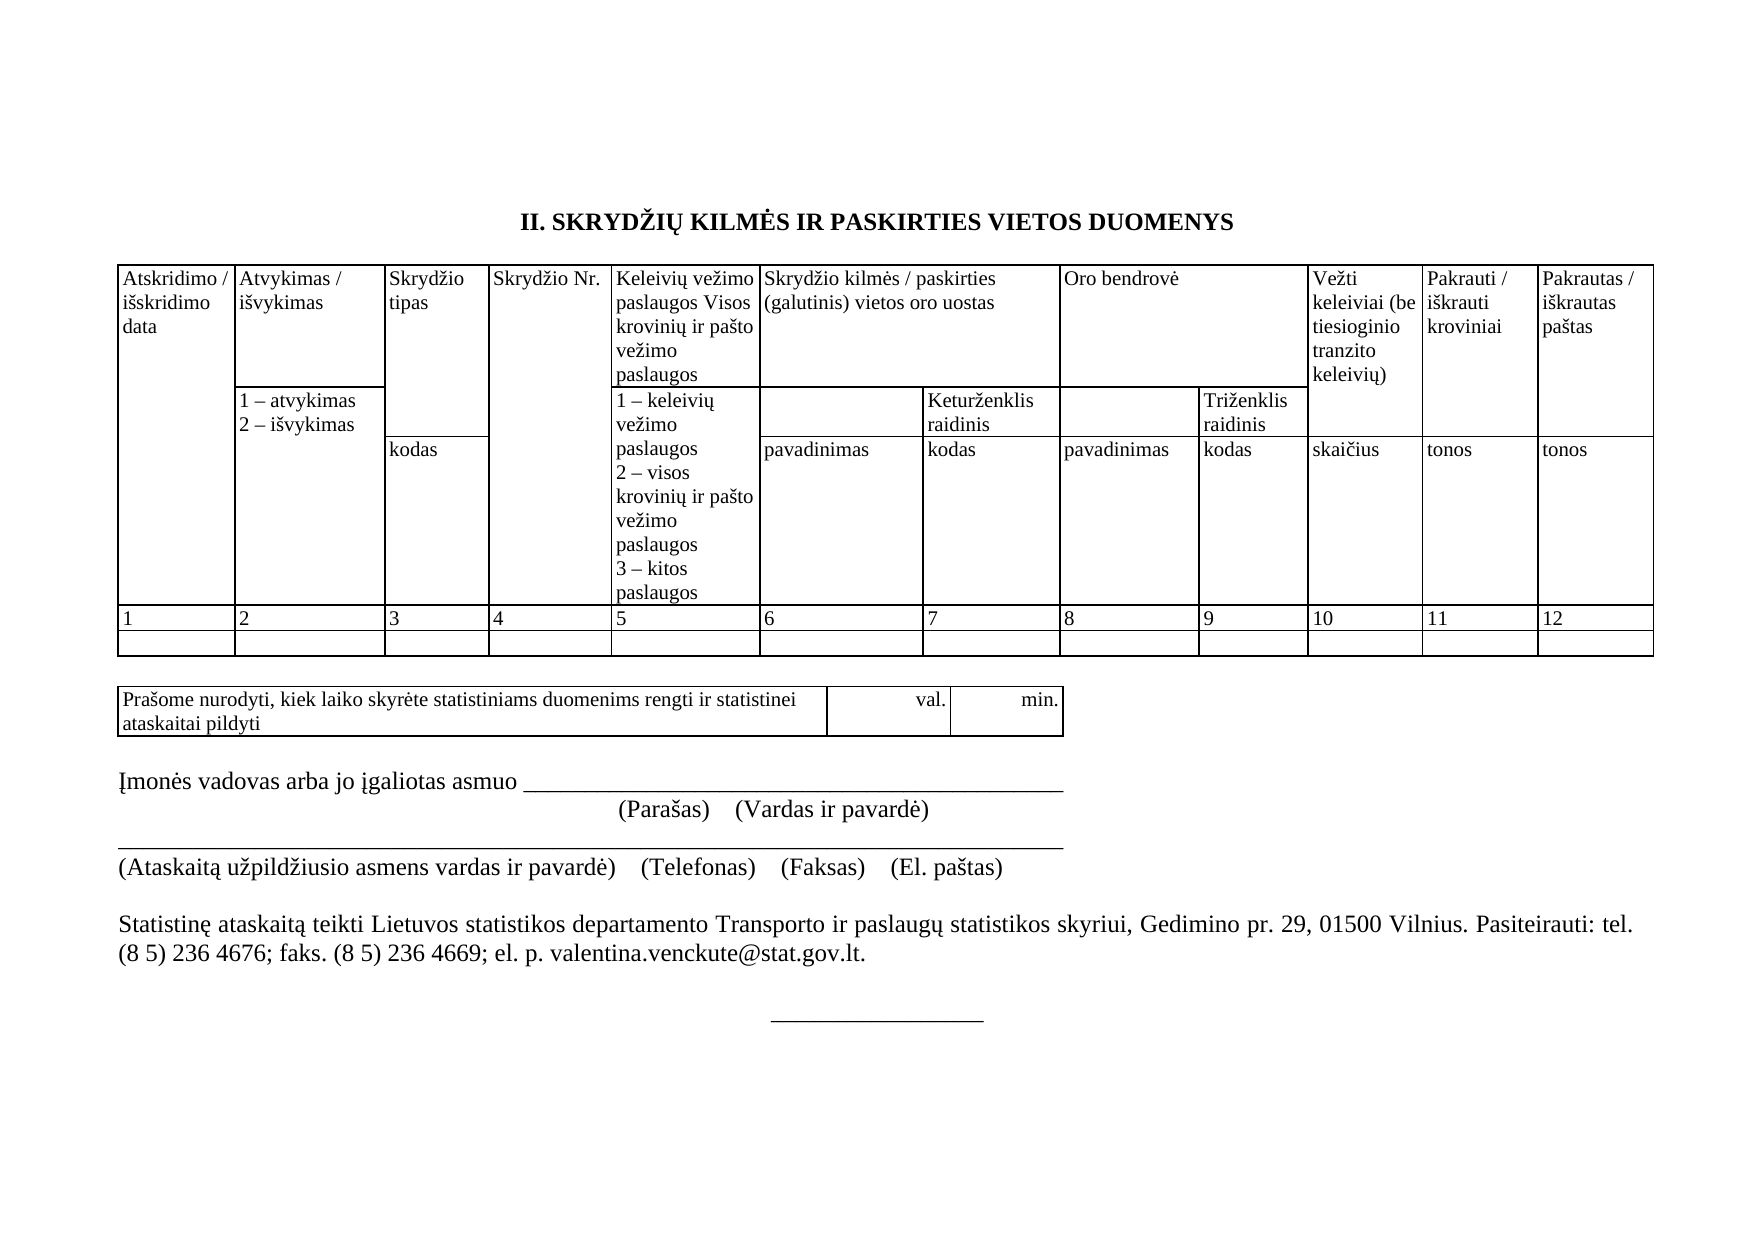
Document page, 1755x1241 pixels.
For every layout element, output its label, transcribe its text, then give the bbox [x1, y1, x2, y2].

table_header Pakrautas / iškrautas paštas [1539, 266, 1653, 436]
table_cell 6 [761, 606, 922, 630]
text _ [118, 823, 1636, 852]
table_cell 7 [924, 606, 1059, 630]
table_cell kodas [1200, 437, 1307, 604]
table_cell 5 [612, 606, 759, 630]
table_header Keleivių vežimo paslaugos Visos krovinių ir pašto vežimo paslaugos [612, 266, 759, 386]
table_cell [761, 631, 922, 655]
table_header Prašome nurodyti, kiek laiko skyrėte statistiniams duomenims rengti ir statistinei ataskaitai pildyti [119, 687, 826, 735]
table_cell 4 [490, 606, 611, 630]
table_cell 2 [236, 606, 384, 630]
table_cell [761, 388, 922, 436]
table_header Oro bendrovė [1061, 266, 1307, 386]
table_cell [612, 631, 759, 655]
table_cell Triženklis raidinis [1200, 388, 1307, 436]
table_header Skrydžio Nr. [490, 266, 611, 604]
table_header Skrydžio kilmės / paskirties (galutinis) vietos oro uostas [761, 266, 1059, 386]
table_cell [236, 631, 384, 655]
table_cell [490, 631, 611, 655]
table_header Vežti keleiviai (be tiesioginio tranzito keleivių) [1309, 266, 1422, 436]
table_header val. [828, 687, 950, 735]
table_cell 11 [1423, 606, 1537, 630]
table_cell [1423, 631, 1537, 655]
table_cell [924, 631, 1059, 655]
table_cell 1 – atvykimas 2 – išvykimas [236, 388, 384, 604]
text (Parašas) (Vardas ir pavardė) [618, 794, 1636, 823]
text _________________ [118, 996, 1636, 1024]
table_cell 8 [1061, 606, 1198, 630]
text Statistinę ataskaitą teikti Lietuvos statistikos departamento Transporto ir paslaugų statistikos skyriui, Gedimino pr. 29, 01500 Vilnius. Pasiteirauti: tel. (8 5) 236 4676; faks. (8 5) 236 4669; el. p. valentina.venckute@stat.gov.lt. [118, 909, 1636, 967]
table_cell 3 [386, 606, 488, 630]
table_cell kodas [386, 437, 488, 604]
table_cell [386, 631, 488, 655]
table_cell [1061, 388, 1198, 436]
table_header Atvykimas / išvykimas [236, 266, 384, 386]
table_header min. [951, 687, 1062, 735]
table_cell [119, 631, 234, 655]
table_cell skaičius [1309, 437, 1422, 604]
table_header Skrydžio tipas [386, 266, 488, 436]
table_cell 9 [1200, 606, 1307, 630]
table_cell 1 – keleivių vežimo paslaugos 2 – visos krovinių ir pašto vežimo paslaugos 3 – kitos paslaugos [612, 388, 759, 604]
table_cell 10 [1309, 606, 1422, 630]
table_cell 1 [119, 606, 234, 630]
table_cell [1539, 631, 1653, 655]
table_header Atskridimo / išskridimo data [119, 266, 234, 604]
table_cell pavadinimas [761, 437, 922, 604]
text Įmonės vadovas arba jo įgaliotas asmuo [118, 766, 1636, 794]
table_cell pavadinimas [1061, 437, 1198, 604]
table_cell [1200, 631, 1307, 655]
text (Ataskaitą užpildžiusio asmens vardas ir pavardė) (Telefonas) (Faksas) (El. paštas) [118, 852, 1636, 881]
table_cell [1061, 631, 1198, 655]
table_cell tonos [1539, 437, 1653, 604]
table_cell kodas [924, 437, 1059, 604]
table_cell Keturženklis raidinis [924, 388, 1059, 436]
text II. SKRYDŽIŲ KILMĖS IR PASKIRTIES VIETOS DUOMENYS [118, 207, 1636, 235]
table_cell tonos [1423, 437, 1537, 604]
table_cell [1309, 631, 1422, 655]
table_cell 12 [1539, 606, 1653, 630]
table_header Pakrauti / iškrauti kroviniai [1423, 266, 1537, 436]
